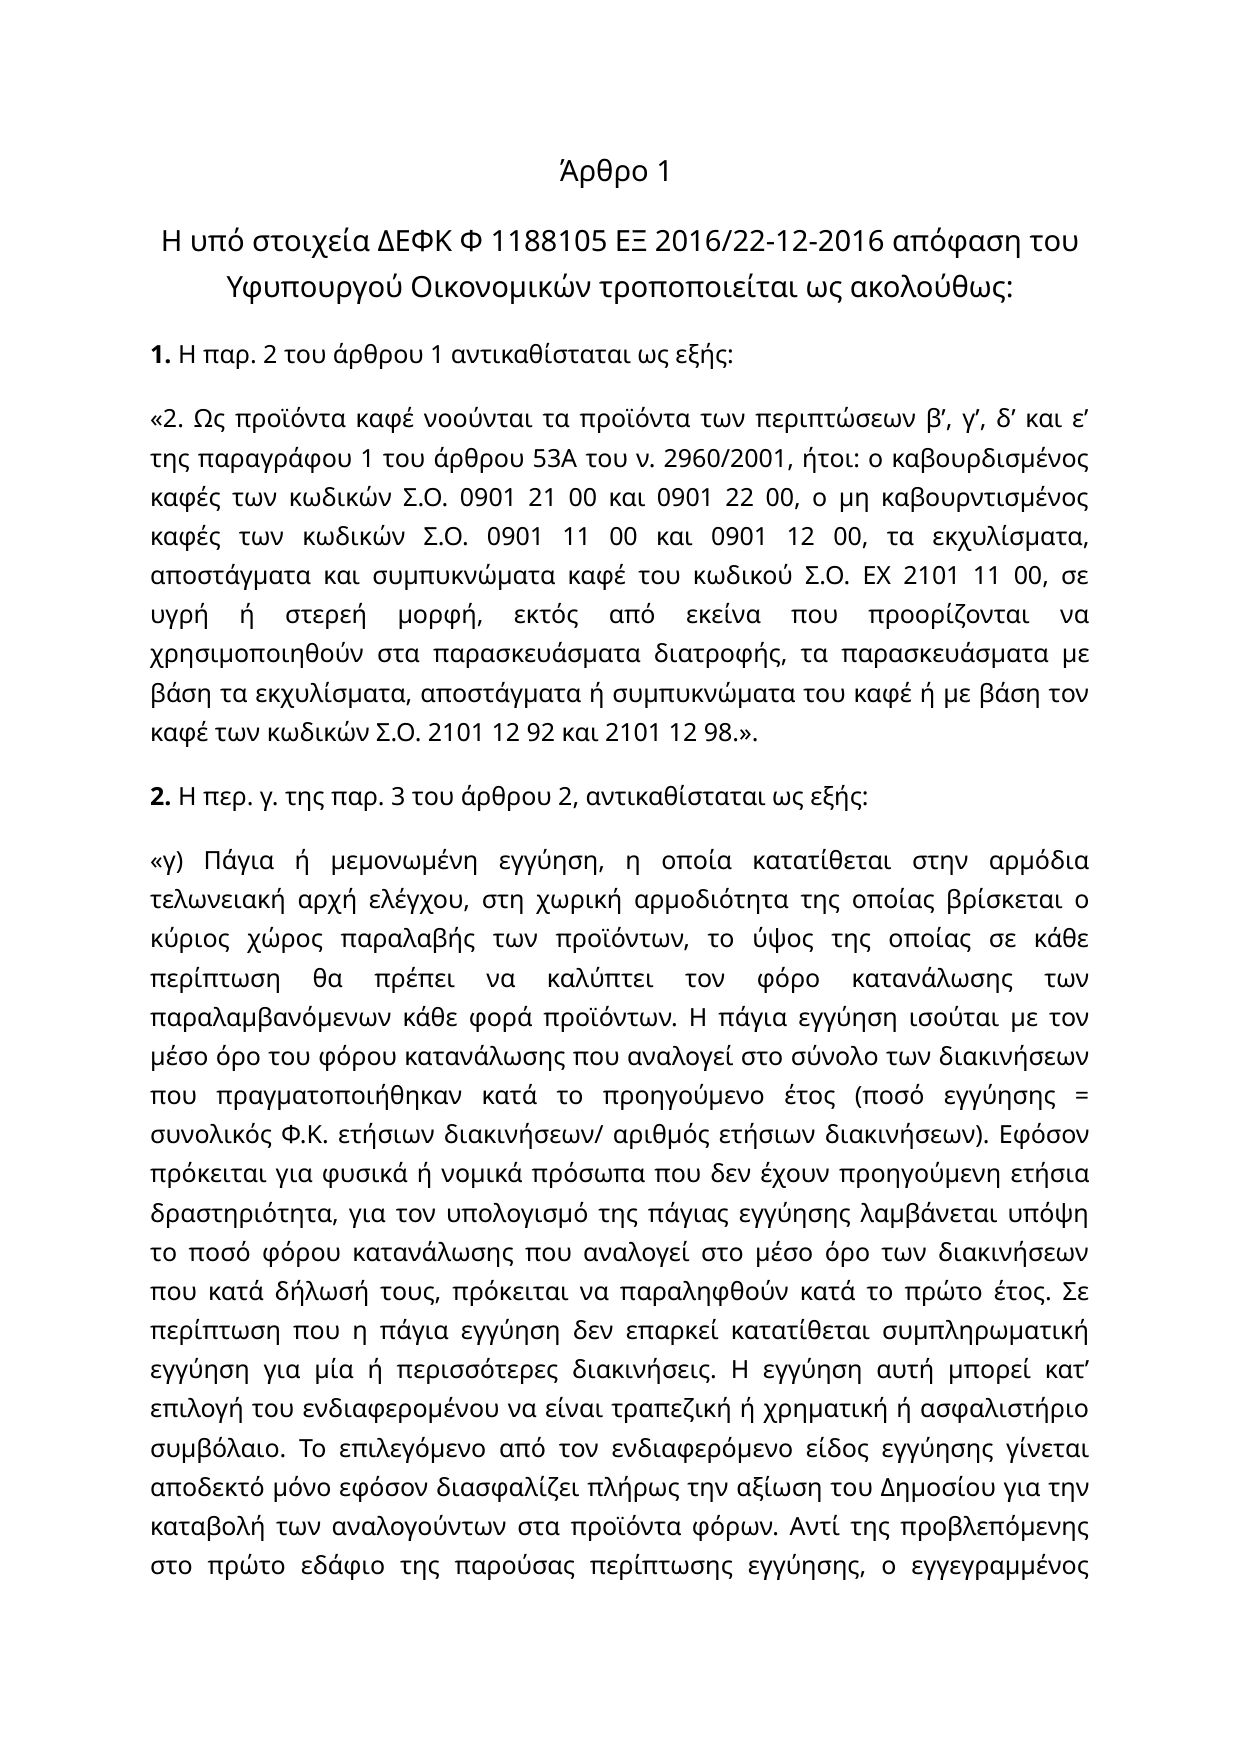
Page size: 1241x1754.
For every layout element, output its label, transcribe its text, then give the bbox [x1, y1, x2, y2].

text «2. Ως προϊόντα καφέ νοούνται τα προϊόντα των περιπτώσεων β’, γ’, δ’ και ε’ της παραγράφου 1 του άρθρου 53Α του ν. 2960/2001, ήτοι: ο καβουρδισμένος καφές των κωδικών Σ.Ο. 0901 21 00 και 0901 22 00, ο μη καβουρντισμένος καφές των κωδικών Σ.Ο. 0901 11 00 και 0901 12 00, τα εκχυλίσματα, αποστάγματα και συμπυκνώματα καφέ του κωδικού Σ.Ο. ΕΧ 2101 11 00, σε υγρή ή στερεή μορφή, εκτός από εκείνα που προορίζονται να χρησιμοποιηθούν στα παρασκευάσματα διατροφής, τα παρασκευάσματα με βάση τα εκχυλίσματα, αποστάγματα ή συμπυκνώματα του καφέ ή με βάση τον καφέ των κωδικών Σ.Ο. 2101 12 92 και 2101 12 98.». [150, 401, 1090, 748]
text «γ) Πάγια ή μεμονωμένη εγγύηση, η οποία κατατίθεται στην αρμόδια τελωνειακή αρχή ελέγχου, στη χωρική αρμοδιότητα της οποίας βρίσκεται ο κύριος χώρος παραλαβής των προϊόντων, το ύψος της οποίας σε κάθε περίπτωση θα πρέπει να καλύπτει τον φόρο κατανάλωσης των παραλαμβανόμενων κάθε φορά προϊόντων. Η πάγια εγγύηση ισούται με τον μέσο όρο του φόρου κατανάλωσης που αναλογεί στο σύνολο των διακινήσεων που πραγματοποιήθηκαν κατά το προηγούμενο έτος (ποσό εγγύησης = συνολικός Φ.Κ. ετήσιων διακινήσεων/ αριθμός ετήσιων διακινήσεων). Εφόσον πρόκειται για φυσικά ή νομικά πρόσωπα που δεν έχουν προηγούμενη ετήσια δραστηριότητα, για τον υπολογισμό της πάγιας εγγύησης λαμβάνεται υπόψη το ποσό φόρου κατανάλωσης που αναλογεί στο μέσο όρο των διακινήσεων που κατά δήλωσή τους, πρόκειται να παραληφθούν κατά το πρώτο έτος. Σε περίπτωση που η πάγια εγγύηση δεν επαρκεί κατατίθεται συμπληρωματική εγγύηση για μία ή περισσότερες διακινήσεις. Η εγγύηση αυτή μπορεί κατ’ επιλογή του ενδιαφερομένου να είναι τραπεζική ή χρηματική ή ασφαλιστήριο συμβόλαιο. Το επιλεγόμενο από τον ενδιαφερόμενο είδος εγγύησης γίνεται αποδεκτό μόνο εφόσον διασφαλίζει πλήρως την αξίωση του Δημοσίου για την καταβολή των αναλογούντων στα προϊόντα φόρων. Αντί της προβλεπόμενης στο πρώτο εδάφιο της παρούσας περίπτωσης εγγύησης, ο εγγεγραμμένος [150, 843, 1090, 1582]
subtitle Άρθρο 1 [150, 150, 1090, 190]
subtitle Η υπό στοιχεία ΔΕΦΚ Φ 1188105 ΕΞ 2016/22-12-2016 απόφαση του Υφυπουργού Οικονομικών τροποποιείται ως ακολούθως: [150, 221, 1090, 306]
text 2. Η περ. γ. της παρ. 3 του άρθρου 2, αντικαθίσταται ως εξής: [150, 778, 1090, 813]
text 1. Η παρ. 2 του άρθρου 1 αντικαθίσταται ως εξής: [150, 337, 1090, 371]
